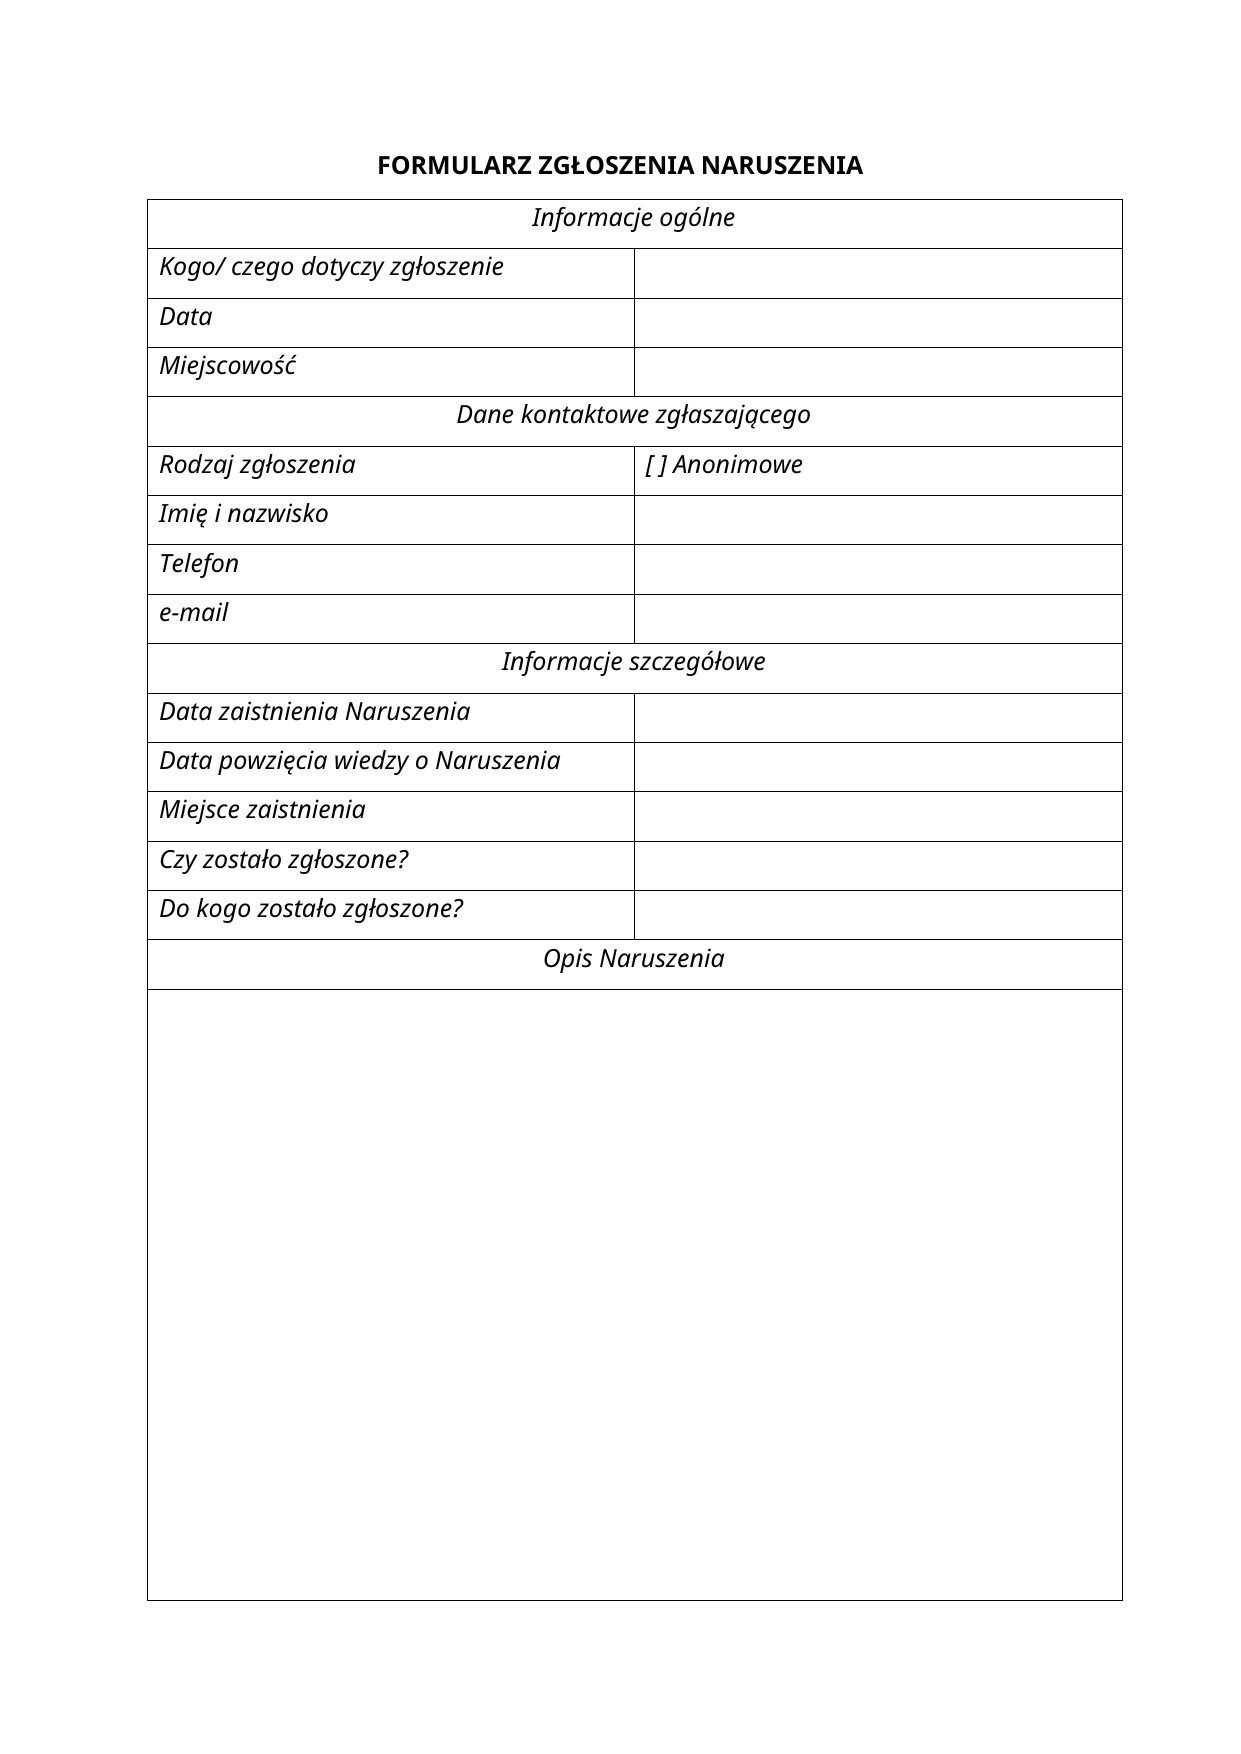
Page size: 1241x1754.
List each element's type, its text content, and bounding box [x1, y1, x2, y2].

table_cell [635, 792, 1122, 841]
table_cell [635, 249, 1122, 297]
table_header Informacje ogólne [148, 200, 1122, 248]
table_cell [635, 496, 1122, 544]
table_cell [635, 694, 1122, 742]
table_cell Kogo/ czego dotyczy zgłoszenie [148, 249, 634, 297]
table_cell Rodzaj zgłoszenia [148, 447, 634, 495]
table_cell e-mail [148, 595, 634, 643]
table_cell Czy zostało zgłoszone? [148, 842, 634, 890]
table_cell [635, 842, 1122, 890]
text FORMULARZ ZGŁOSZENIA NARUSZENIA [148, 148, 1093, 182]
table_cell [635, 891, 1122, 939]
table_cell [ ] Anonimowe [635, 447, 1122, 495]
table_cell Dane kontaktowe zgłaszającego [148, 397, 1122, 446]
table_cell Data [148, 299, 634, 347]
table_cell Miejsce zaistnienia [148, 792, 634, 841]
table_cell [635, 348, 1122, 396]
table_cell [148, 990, 1122, 1599]
table_cell [635, 545, 1122, 594]
table_cell Imię i nazwisko [148, 496, 634, 544]
table_cell Data zaistnienia Naruszenia [148, 694, 634, 742]
table_cell Do kogo zostało zgłoszone? [148, 891, 634, 939]
table_cell Data powzięcia wiedzy o Naruszenia [148, 743, 634, 791]
table_cell Telefon [148, 545, 634, 594]
table_cell [635, 595, 1122, 643]
table_cell [635, 743, 1122, 791]
table_cell Informacje szczegółowe [148, 644, 1122, 692]
table_cell Opis Naruszenia [148, 940, 1122, 989]
table_cell Miejscowość [148, 348, 634, 396]
table_cell [635, 299, 1122, 347]
